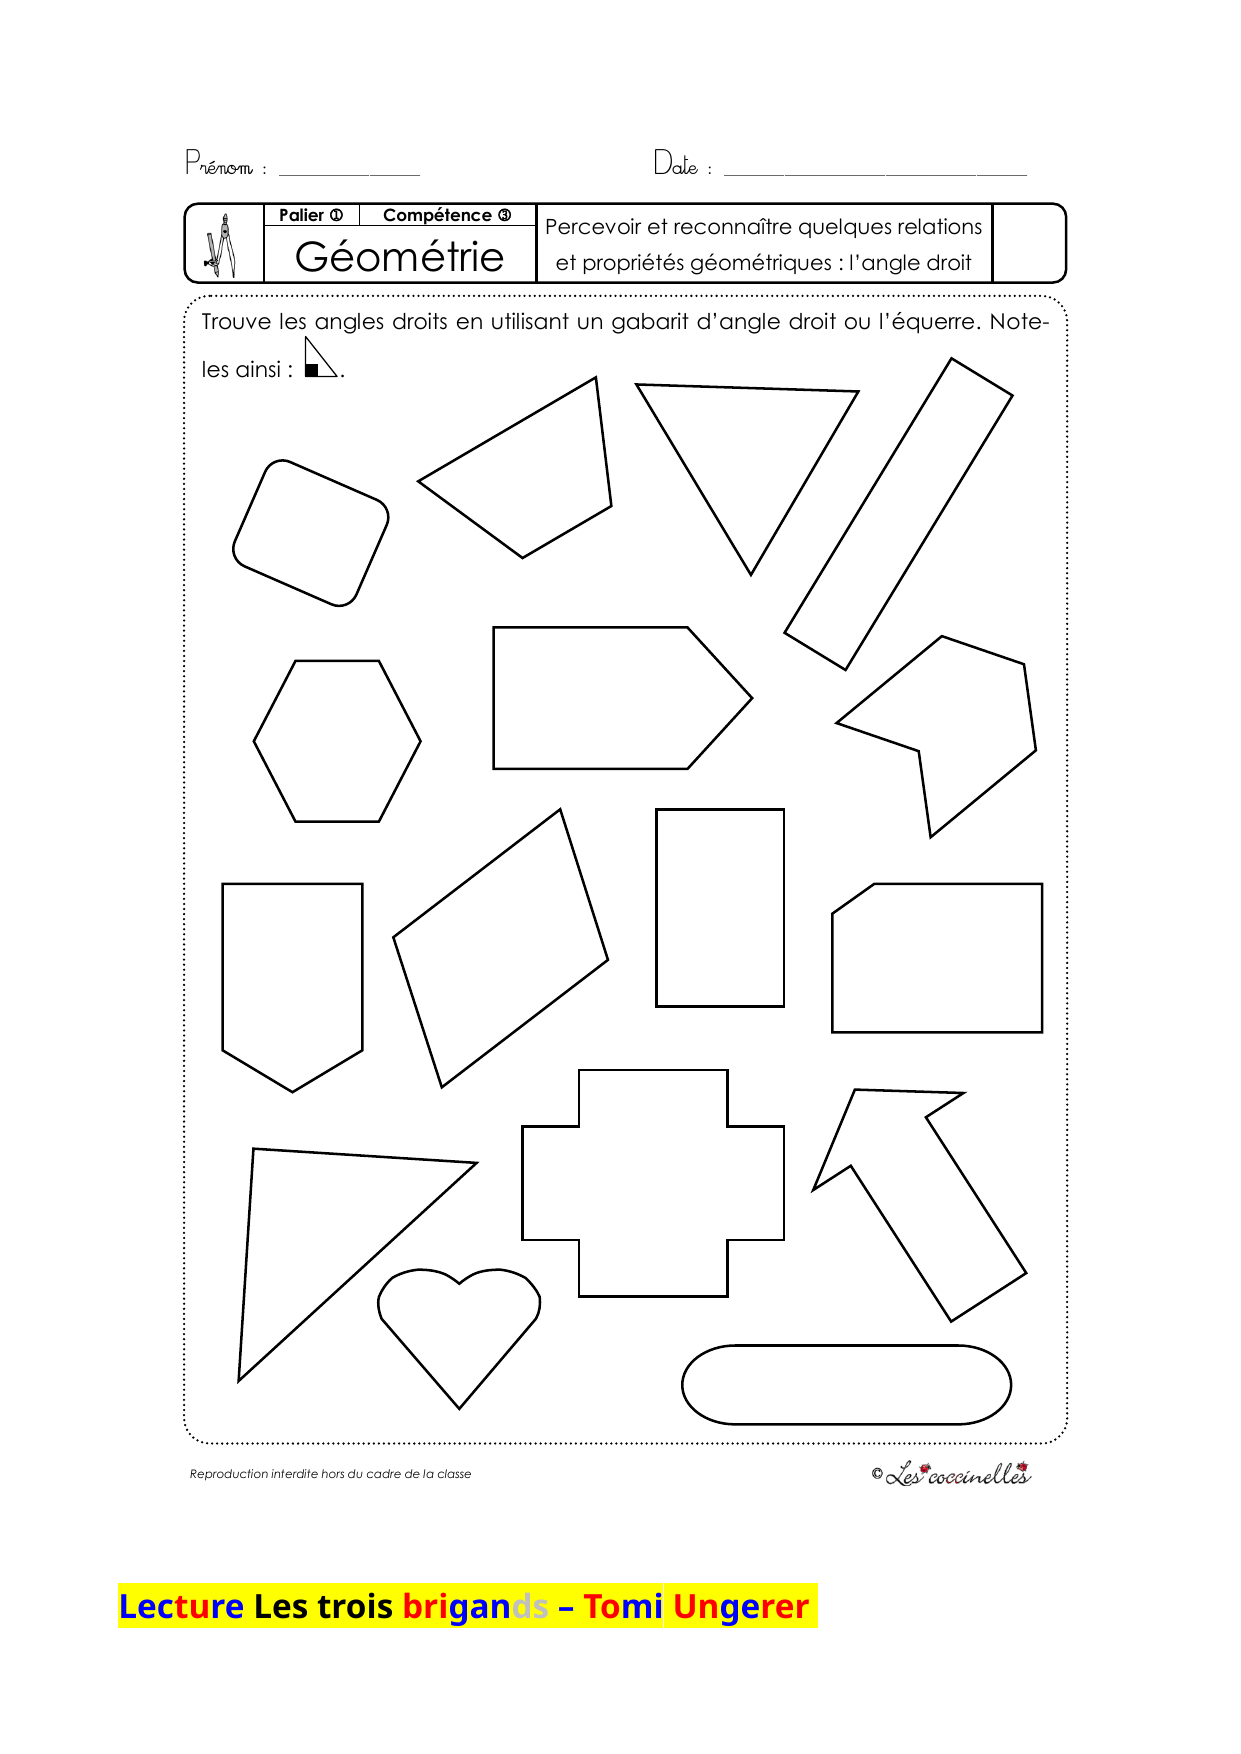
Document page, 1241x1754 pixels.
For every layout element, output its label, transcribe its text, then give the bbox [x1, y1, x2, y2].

text Lecture Les trois brigands – Tomi Ungerer [118, 1583, 1122, 1628]
